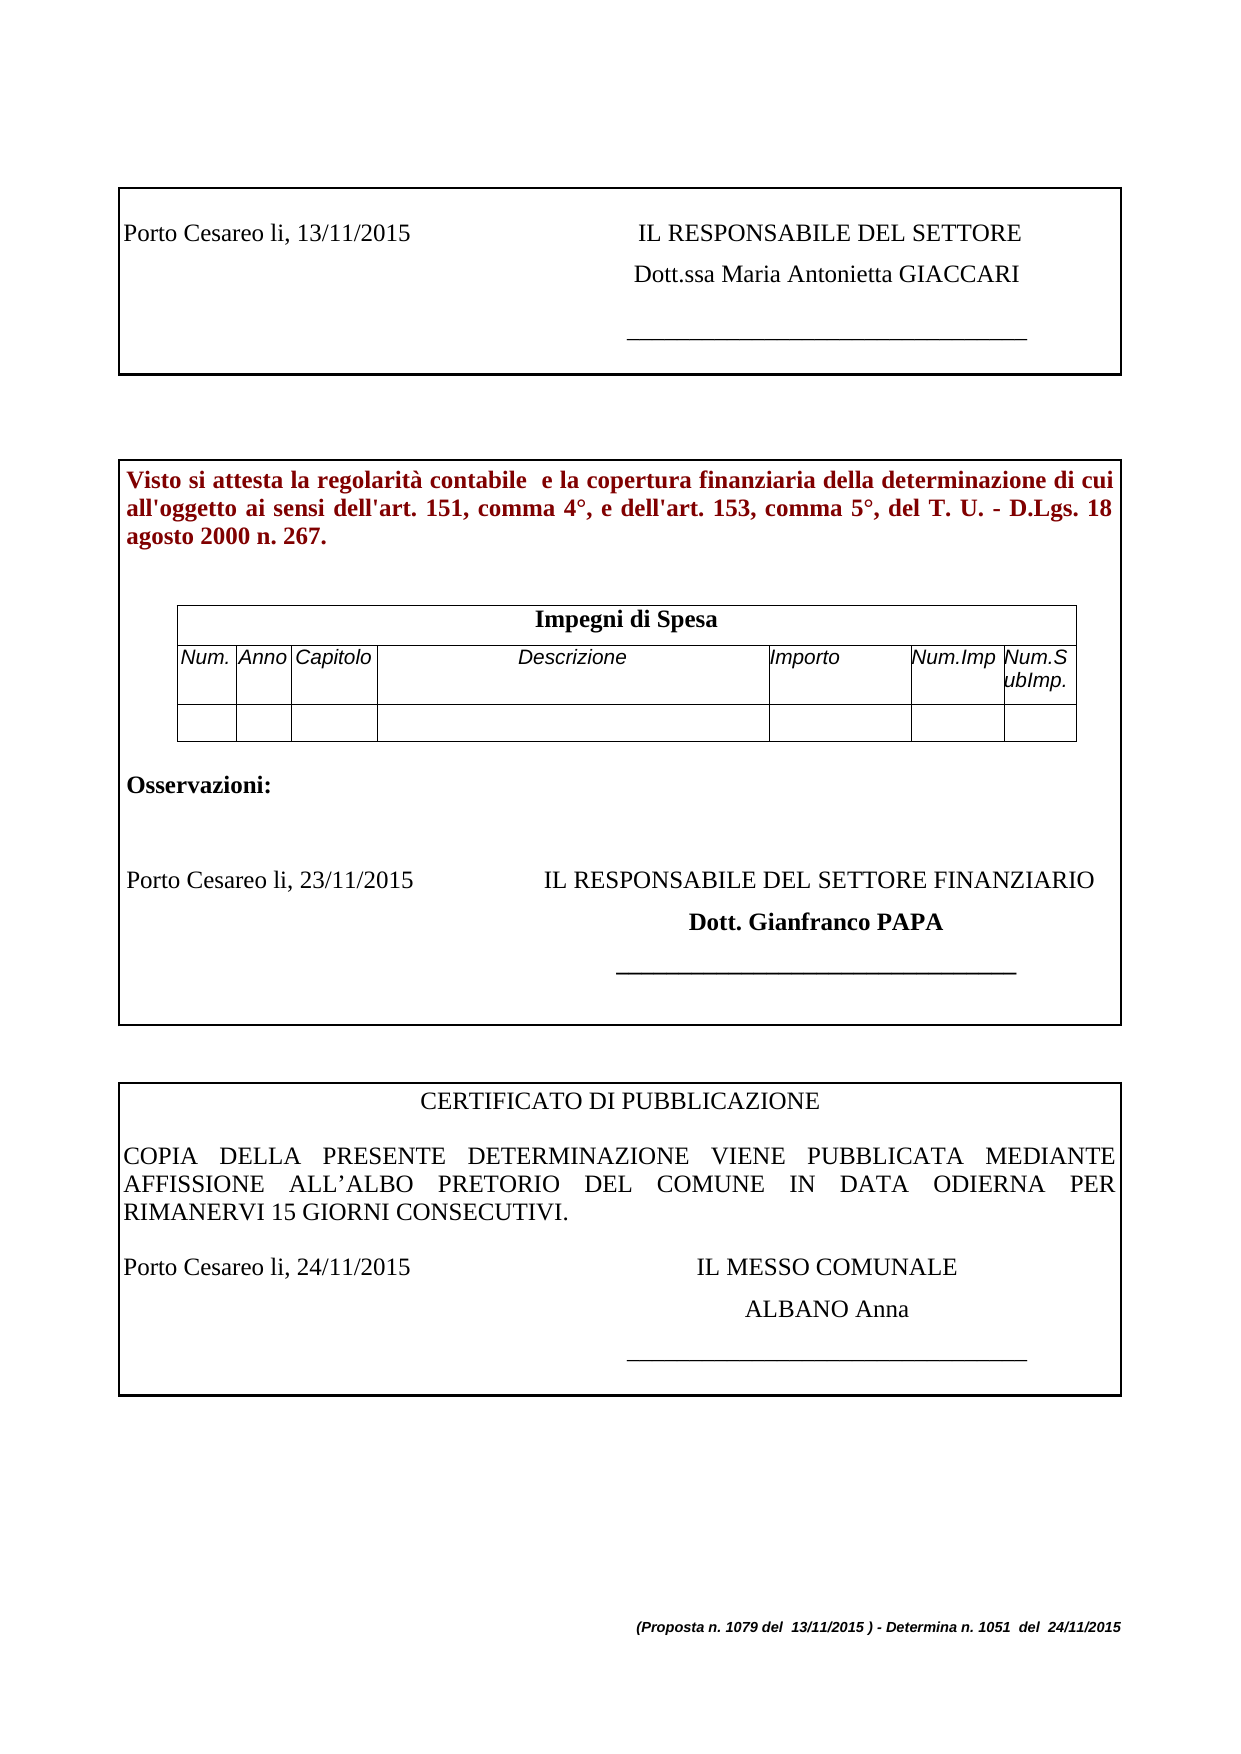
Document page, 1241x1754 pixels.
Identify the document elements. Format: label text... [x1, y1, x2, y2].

table_cell [292, 705, 377, 741]
text ALBANO Anna [120, 1290, 1120, 1322]
table_cell IL RESPONSABILE DEL SETTORE FINANZIARIO Dott. Gianfranco PAPA ________________________________ [512, 861, 1120, 1024]
table_cell Capitolo [292, 646, 377, 704]
table_cell [1005, 705, 1076, 741]
text Porto Cesareo li, 24/11/2015 IL MESSO COMUNALE [120, 1248, 1120, 1281]
table_cell [378, 705, 769, 741]
text Dott.ssa Maria Antonietta GIACCARI [120, 255, 1120, 287]
table_cell [770, 705, 911, 741]
text ________________________________ [120, 1331, 1120, 1364]
table_cell Num.SubImp. [1005, 646, 1076, 704]
table_header Visto si attesta la regolarità contabile e la copertura finanziaria della determinazione di cui all'oggetto ai sensi dell'art. 151, comma 4°, e dell'art. 153, comma 5°, del T. U. - D.Lgs. 18 agosto 2000 n. 267. Osservazioni: [120, 461, 1120, 861]
table_cell Descrizione [378, 646, 769, 704]
table_header Impegni di Spesa [178, 606, 1076, 645]
text Porto Cesareo li, 13/11/2015 IL RESPONSABILE DEL SETTORE [120, 214, 1120, 247]
table_cell [237, 705, 291, 741]
table_cell Importo [770, 646, 911, 704]
text COPIA DELLA PRESENTE DETERMINAZIONE VIENE PUBBLICATA MEDIANTE AFFISSIONE ALL’ALBO PRETORIO DEL COMUNE IN DATA ODIERNA PER RIMANERVI 15 GIORNI CONSECUTIVI. [120, 1137, 1120, 1225]
table_cell Num.Imp [912, 646, 1004, 704]
table_cell Porto Cesareo li, 23/11/2015 [120, 861, 512, 1024]
table_cell [912, 705, 1004, 741]
text ________________________________ [120, 310, 1120, 343]
table_cell Num. [178, 646, 236, 704]
text CERTIFICATO DI PUBBLICAZIONE [120, 1084, 1120, 1114]
table_cell Anno [237, 646, 291, 704]
table_cell [178, 705, 236, 741]
